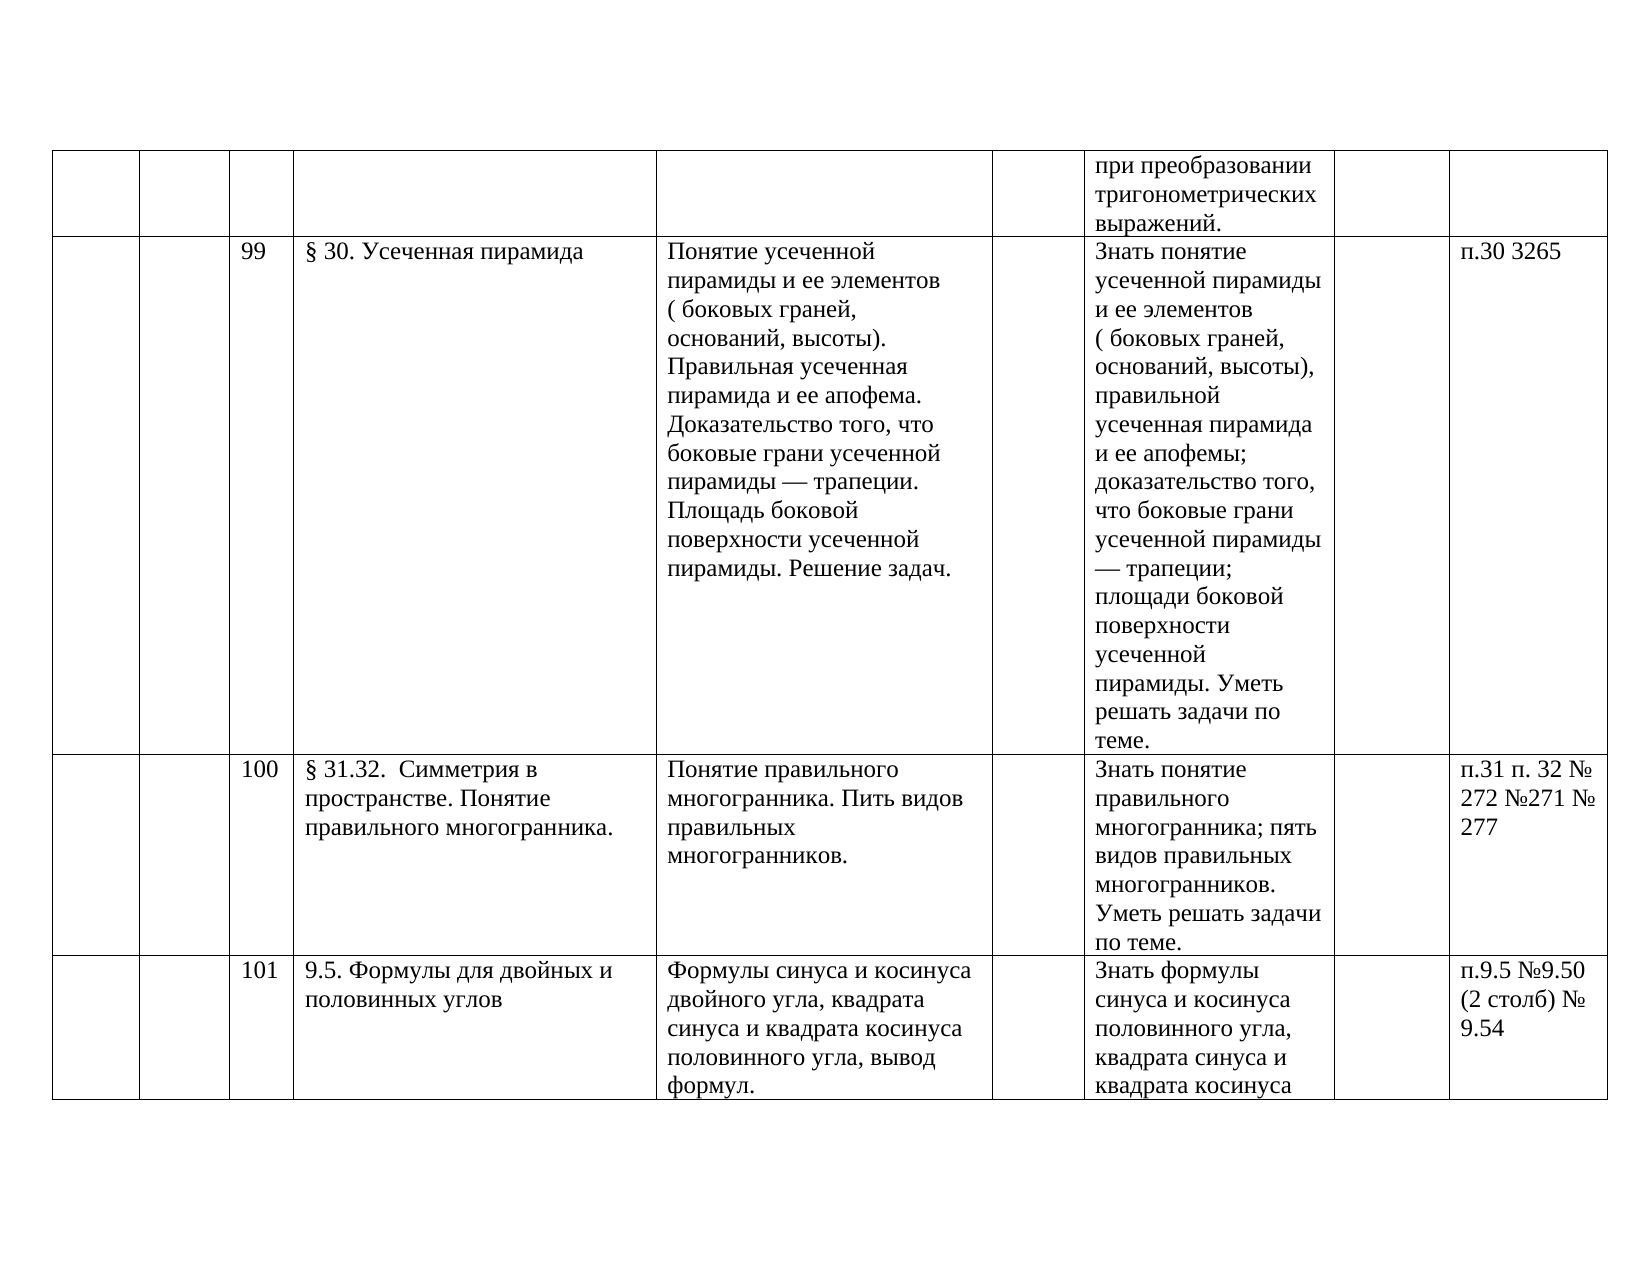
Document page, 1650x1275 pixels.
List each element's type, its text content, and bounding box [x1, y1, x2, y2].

table_cell [140, 151, 229, 236]
table_cell [657, 151, 992, 236]
table_cell [140, 755, 229, 955]
table_cell Понятие правильного многогранника. Пить видов правильных многогранников. [657, 755, 992, 955]
table_cell 9.5. Формулы для двойных и половинных углов [294, 956, 656, 1099]
table_cell Знать формулы синуса и косинуса половинного угла, квадрата синуса и квадрата косинуса [1085, 956, 1334, 1099]
table_cell Знать понятие усеченной пирамиды и ее элементов ( боковых граней, оснований, высоты), правильной усеченная пирамида и ее апофемы; доказательство того, что боковые грани усеченной пирамиды — трапеции; площади боковой поверхности усеченной пирамиды. Уметь решать задачи по теме. [1085, 237, 1334, 754]
table_cell [230, 151, 293, 236]
table_cell [53, 755, 139, 955]
table_cell 99 [230, 237, 293, 754]
table_cell § 30. Усеченная пирамида [294, 237, 656, 754]
table_cell [1335, 956, 1449, 1099]
table_cell Знать понятие правильного многогранника; пять видов правильных многогранников. Уметь решать задачи по теме. [1085, 755, 1334, 955]
table_cell 101 [230, 956, 293, 1099]
table_cell [53, 956, 139, 1099]
table_cell [1335, 237, 1449, 754]
table_cell 100 [230, 755, 293, 955]
table_cell [140, 237, 229, 754]
table_cell п.31 п. 32 № 272 №271 № 277 [1450, 755, 1607, 955]
table_cell [53, 237, 139, 754]
table_cell [53, 151, 139, 236]
table_cell Формулы синуса и косинуса двойного угла, квадрата синуса и квадрата косинуса половинного угла, вывод формул. [657, 956, 992, 1099]
table_cell [294, 151, 656, 236]
table_cell [993, 755, 1084, 955]
table_cell § 31.32. Симметрия в пространстве. Понятие правильного многогранника. [294, 755, 656, 955]
table_cell Понятие усеченной пирамиды и ее элементов ( боковых граней, оснований, высоты). Правильная усеченная пирамида и ее апофема. Доказательство того, что боковые грани усеченной пирамиды — трапеции. Площадь боковой поверхности усеченной пирамиды. Решение задач. [657, 237, 992, 754]
table_cell [1335, 755, 1449, 955]
table_cell [140, 956, 229, 1099]
table_cell [1450, 151, 1607, 236]
table_cell [1335, 151, 1449, 236]
table_cell п.30 3265 [1450, 237, 1607, 754]
table_cell при преобразовании тригонометрических выражений. [1085, 151, 1334, 236]
table_cell [993, 956, 1084, 1099]
table_cell [993, 237, 1084, 754]
table_cell п.9.5 №9.50 (2 столб) № 9.54 [1450, 956, 1607, 1099]
table_cell [993, 151, 1084, 236]
